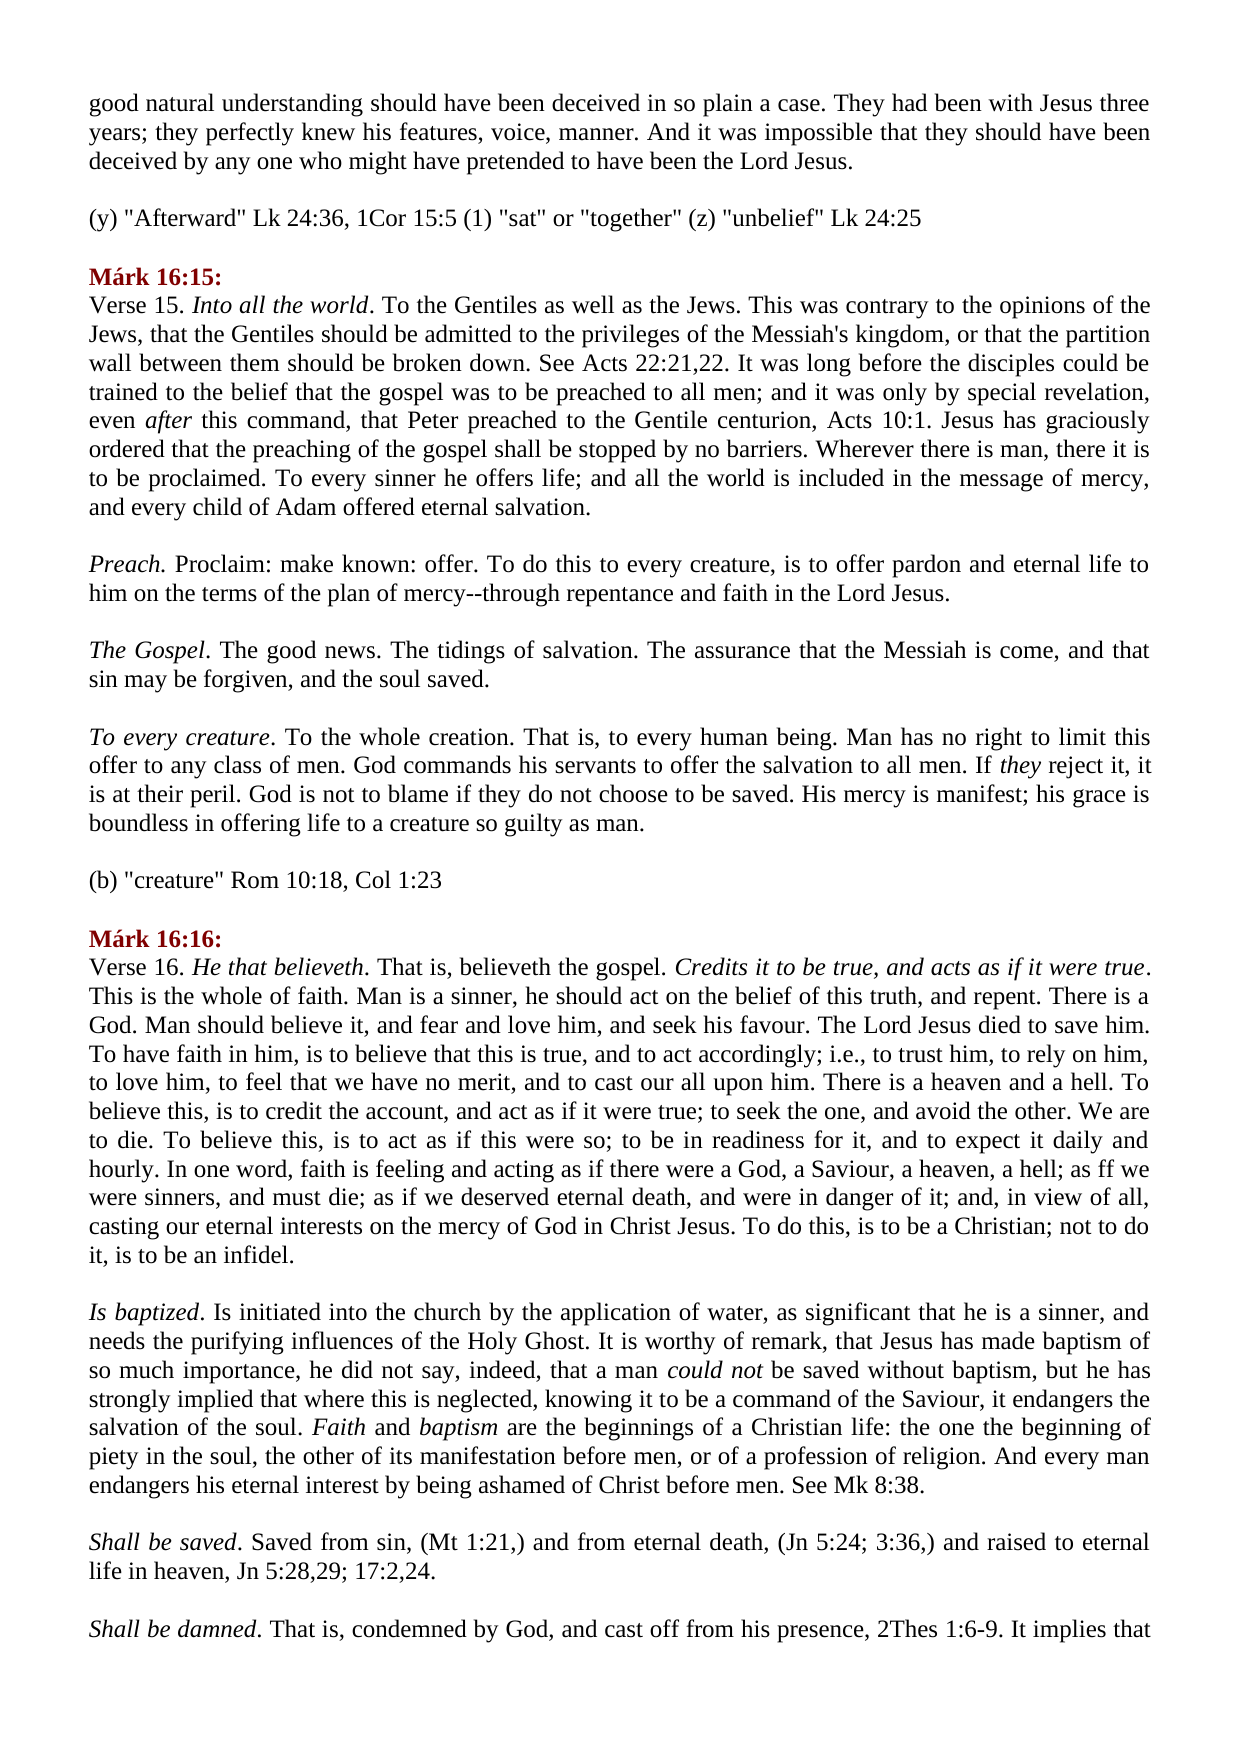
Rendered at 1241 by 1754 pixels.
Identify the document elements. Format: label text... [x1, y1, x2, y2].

text Verse 15. Into all the world. To the Gentiles as well as the Jews. This was contrary to the opinions of the Jews, that the Gentiles should be admitted to the privileges of the Messiah's kingdom, or that the partition wall between them should be broken down. See Acts 22:21,22. It was long before the disciples could be trained to the belief that the gospel was to be preached to all men; and it was only by special revelation, even after this command, that Peter preached to the Gentile centurion, Acts 10:1. Jesus has graciously ordered that the preaching of the gospel shall be stopped by no barriers. Wherever there is man, there it is to be proclaimed. To every sinner he offers life; and all the world is included in the message of mercy, and every child of Adam offered eternal salvation. Preach. Proclaim: make known: offer. To do this to every creature, is to offer pardon and eternal life to him on the terms of the plan of mercy--through repentance and faith in the Lord Jesus. The Gospel. The good news. The tidings of salvation. The assurance that the Messiah is come, and that sin may be forgiven, and the soul saved. To every creature. To the whole creation. That is, to every human being. Man has no right to limit this offer to any class of men. God commands his servants to offer the salvation to all men. If they reject it, it is at their peril. God is not to blame if they do not choose to be saved. His mercy is manifest; his grace is boundless in offering life to a creature so guilty as man. (b) "creature" Rom 10:18, Col 1:23 [88, 291, 1152, 894]
text Verse 16. He that believeth. That is, believeth the gospel. Credits it to be true, and acts as if it were true. This is the whole of faith. Man is a sinner, he should act on the belief of this truth, and repent. There is a God. Man should believe it, and fear and love him, and seek his favour. The Lord Jesus died to save him. To have faith in him, is to believe that this is true, and to act accordingly; i.e., to trust him, to rely on him, to love him, to feel that we have no merit, and to cast our all upon him. There is a heaven and a hell. To believe this, is to credit the account, and act as if it were true; to seek the one, and avoid the other. We are to die. To believe this, is to act as if this were so; to be in readiness for it, and to expect it daily and hourly. In one word, faith is feeling and acting as if there were a God, a Saviour, a heaven, a hell; as ff we were sinners, and must die; as if we deserved eternal death, and were in danger of it; and, in view of all, casting our eternal interests on the mercy of God in Christ Jesus. To do this, is to be a Christian; not to do it, is to be an infidel. Is baptized. Is initiated into the church by the application of water, as significant that he is a sinner, and needs the purifying influences of the Holy Ghost. It is worthy of remark, that Jesus has made baptism of so much importance, he did not say, indeed, that a man could not be saved without baptism, but he has strongly implied that where this is neglected, knowing it to be a command of the Saviour, it endangers the salvation of the soul. Faith and baptism are the beginnings of a Christian life: the one the beginning of piety in the soul, the other of its manifestation before men, or of a profession of religion. And every man endangers his eternal interest by being ashamed of Christ before men. See Mk 8:38. Shall be saved. Saved from sin, (Mt 1:21,) and from eternal death, (Jn 5:24; 3:36,) and raised to eternal life in heaven, Jn 5:28,29; 17:2,24. Shall be damned. That is, condemned by God, and cast off from his presence, 2Thes 1:6-9. It implies that [88, 952, 1152, 1642]
text good natural understanding should have been deceived in so plain a case. They had been with Jesus three years; they perfectly knew his features, voice, manner. And it was impossible that they should have been deceived by any one who might have pretended to have been the Lord Jesus. (y) "Afterward" Lk 24:36, 1Cor 15:5 (1) "sat" or "together" (z) "unbelief" Lk 24:25 [88, 88, 1152, 232]
text Márk 16:16: [88, 924, 1152, 952]
text Márk 16:15: [88, 262, 1152, 291]
